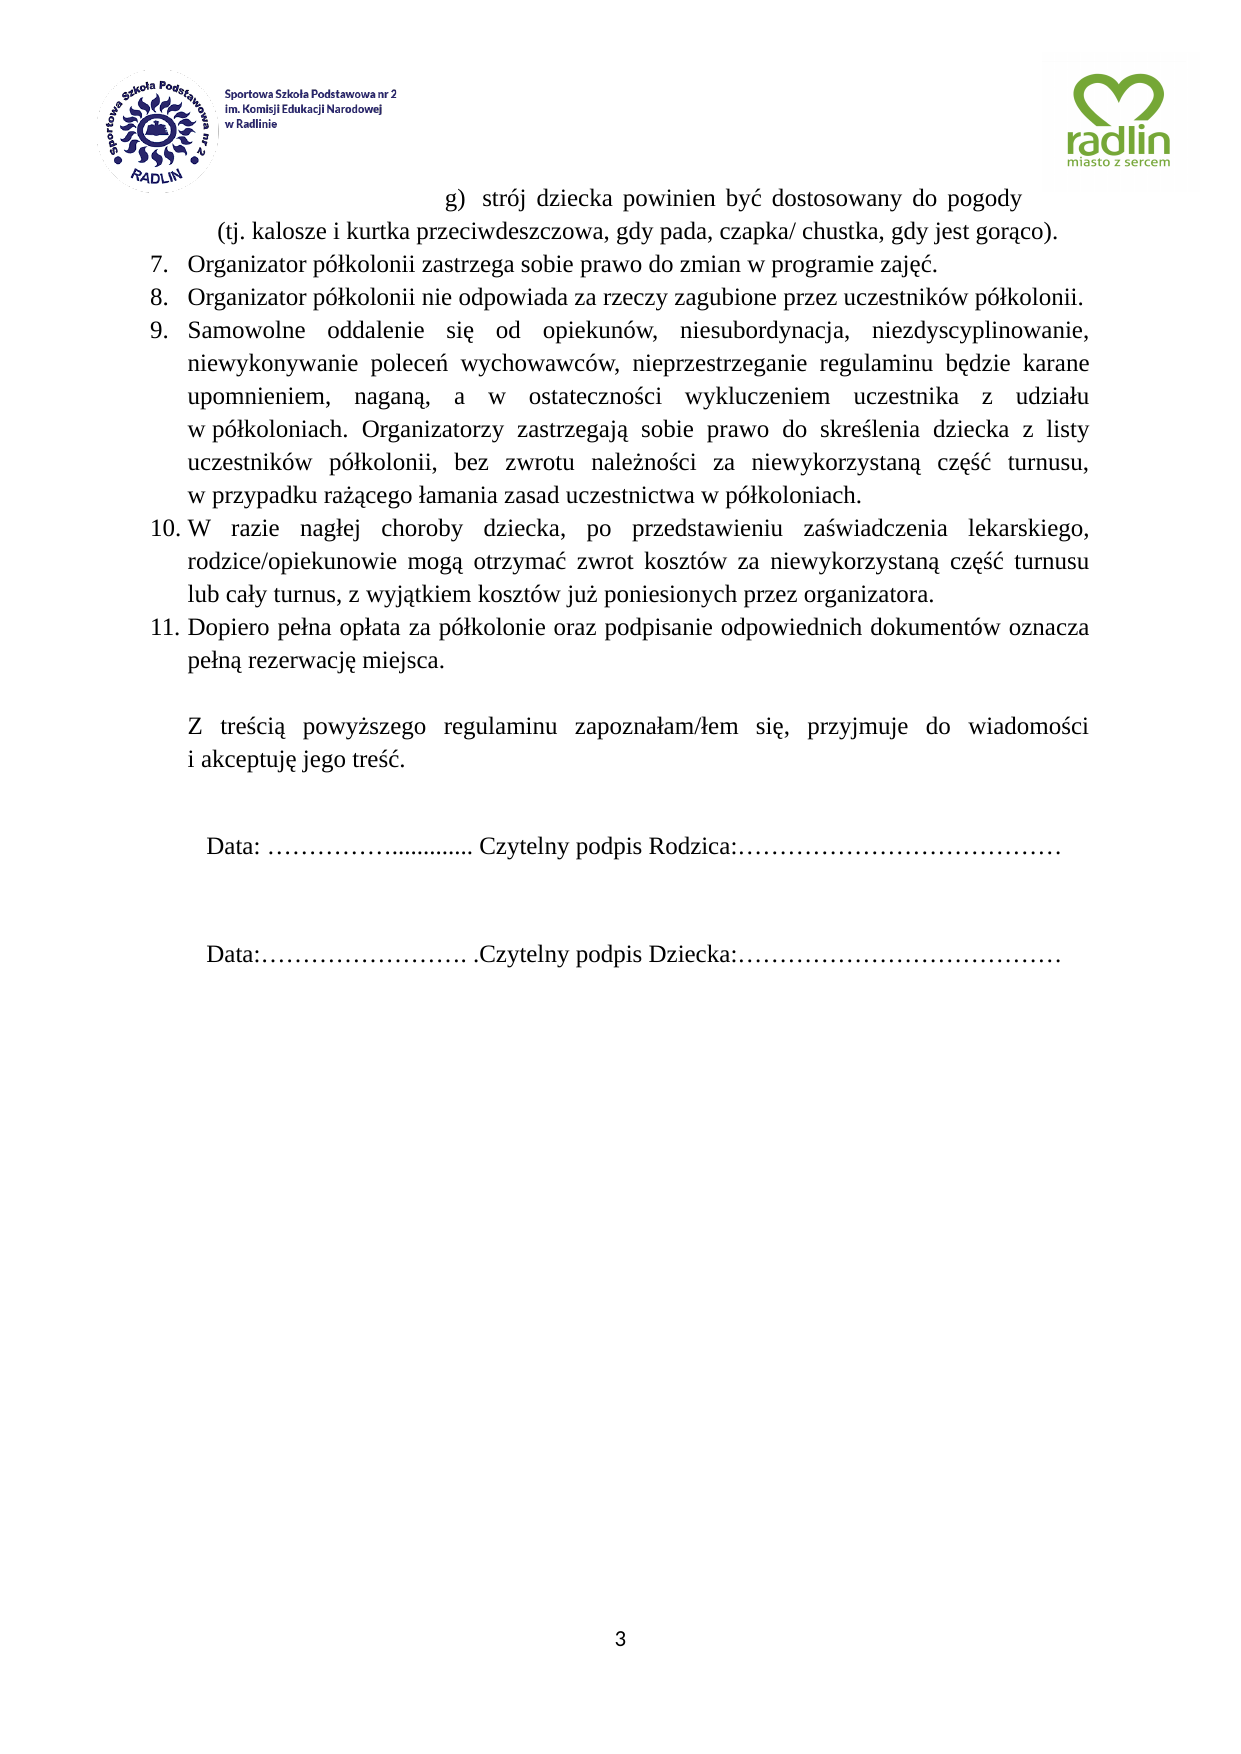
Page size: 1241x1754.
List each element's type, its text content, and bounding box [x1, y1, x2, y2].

text Data: ……………............. Czytelny podpis Rodzica:………………………………… [150, 831, 1090, 860]
list Dopiero pełna opłata za półkolonie oraz podpisanie odpowiednich dokumentów oznacza pełną rezerwację miejsca. [150, 612, 1090, 674]
picture [1041, 52, 1201, 192]
text Data:……………………. .Czytelny podpis Dziecka:………………………………… [150, 939, 1090, 968]
list Z treścią powyższego regulaminu zapoznałam/łem się, przyjmuje do wiadomości i akceptuję jego treść. [187, 711, 1090, 773]
list W razie nagłej choroby dziecka, po przedstawieniu zaświadczenia lekarskiego, rodzice/opiekunowie mogą otrzymać zwrot kosztów za niewykorzystaną część turnusu lub cały turnus, z wyjątkiem kosztów już poniesionych przez organizatora. [150, 513, 1090, 608]
picture [96, 70, 397, 193]
list Organizator półkolonii nie odpowiada za rzeczy zagubione przez uczestników półkolonii. [150, 282, 1090, 311]
list Organizator półkolonii zastrzega sobie prawo do zmian w programie zajęć. [150, 249, 1090, 278]
list Samowolne oddalenie się od opiekunów, niesubordynacja, niezdyscyplinowanie, niewykonywanie poleceń wychowawców, nieprzestrzeganie regulaminu będzie karane upomnieniem, naganą, a w ostateczności wykluczeniem uczestnika z udziału w półkoloniach. Organizatorzy zastrzegają sobie prawo do skreślenia dziecka z listy uczestników półkolonii, bez zwrotu należności za niewykorzystaną część turnusu, w przypadku rażącego łamania zasad uczestnictwa w półkoloniach. [150, 315, 1090, 509]
list strój dziecka powinien być dostosowany do pogody (tj. kalosze i kurtka przeciwdeszczowa, gdy pada, czapka/ chustka, gdy jest gorąco). [179, 183, 1090, 245]
